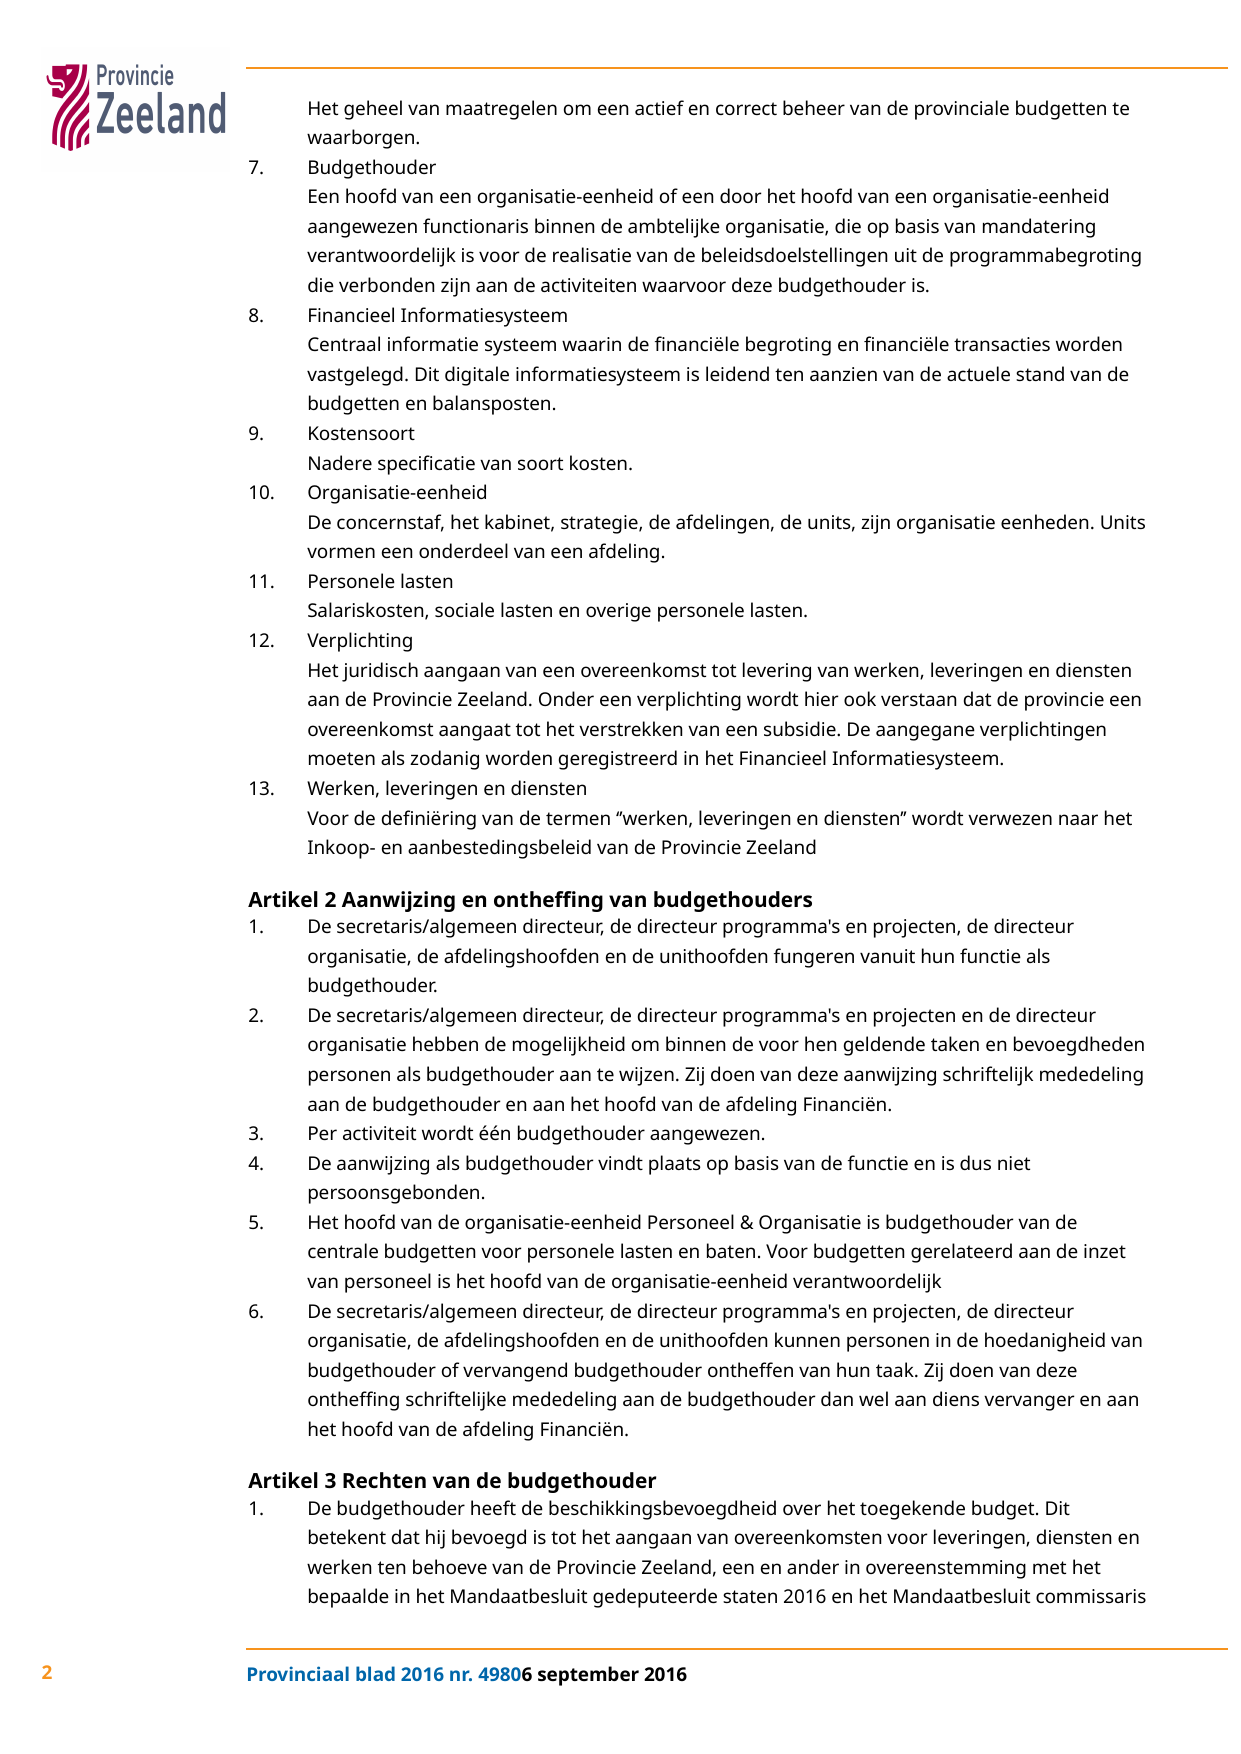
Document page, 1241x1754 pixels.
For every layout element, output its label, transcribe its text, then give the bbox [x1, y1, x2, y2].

list Personele lasten [248, 568, 1152, 594]
list Kostensoort [248, 420, 1152, 446]
list Budgethouder [248, 154, 1152, 180]
list De secretaris/algemeen directeur, de directeur programma's en projecten, de directeur organisatie, de afdelingshoofden en de unithoofden fungeren vanuit hun functie als budgethouder. [248, 913, 1152, 998]
list De secretaris/algemeen directeur, de directeur programma's en projecten en de directeur organisatie hebben de mogelijkheid om binnen de voor hen geldende taken en bevoegdheden personen als budgethouder aan te wijzen. Zij doen van deze aanwijzing schriftelijk mededeling aan de budgethouder en aan het hoofd van de afdeling Financiën. [248, 1002, 1152, 1116]
list De concernstaf, het kabinet, strategie, de afdelingen, de units, zijn organisatie eenheden. Units vormen een onderdeel van een afdeling. [248, 509, 1152, 564]
list Financieel Informatiesysteem [248, 302, 1152, 328]
list Voor de definiëring van de termen ‘’werken, leveringen en diensten’’ wordt verwezen naar het Inkoop- en aanbestedingsbeleid van de Provincie Zeeland [248, 805, 1152, 860]
list De budgethouder heeft de beschikkingsbevoegdheid over het toegekende budget. Dit betekent dat hij bevoegd is tot het aangaan van overeenkomsten voor leveringen, diensten en werken ten behoeve van de Provincie Zeeland, een en ander in overeenstemming met het bepaalde in het Mandaatbesluit gedeputeerde staten 2016 en het Mandaatbesluit commissaris [248, 1495, 1152, 1609]
list Verplichting [248, 627, 1152, 653]
list Werken, leveringen en diensten [248, 775, 1152, 801]
text Artikel 3 Rechten van de budgethouder [248, 1467, 1152, 1495]
text Artikel 2 Aanwijzing en ontheffing van budgethouders [248, 885, 1152, 913]
list Centraal informatie systeem waarin de financiële begroting en financiële transacties worden vastgelegd. Dit digitale informatiesysteem is leidend ten aanzien van de actuele stand van de budgetten en balansposten. [248, 331, 1152, 416]
list Per activiteit wordt één budgethouder aangewezen. [248, 1120, 1152, 1146]
list Organisatie-eenheid [248, 479, 1152, 505]
list Het geheel van maatregelen om een actief en correct beheer van de provinciale budgetten te waarborgen. [248, 95, 1152, 150]
list De secretaris/algemeen directeur, de directeur programma's en projecten, de directeur organisatie, de afdelingshoofden en de unithoofden kunnen personen in de hoedanigheid van budgethouder of vervangend budgethouder ontheffen van hun taak. Zij doen van deze ontheffing schriftelijke mededeling aan de budgethouder dan wel aan diens vervanger en aan het hoofd van de afdeling Financiën. [248, 1298, 1152, 1442]
picture [41, 47, 231, 172]
list De aanwijzing als budgethouder vindt plaats op basis van de functie en is dus niet persoonsgebonden. [248, 1150, 1152, 1205]
list Salariskosten, sociale lasten en overige personele lasten. [248, 598, 1152, 623]
list Het juridisch aangaan van een overeenkomst tot levering van werken, leveringen en diensten aan de Provincie Zeeland. Onder een verplichting wordt hier ook verstaan dat de provincie een overeenkomst aangaat tot het verstrekken van een subsidie. De aangegane verplichtingen moeten als zodanig worden geregistreerd in het Financieel Informatiesysteem. [248, 657, 1152, 771]
list Nadere specificatie van soort kosten. [248, 450, 1152, 476]
list Een hoofd van een organisatie-eenheid of een door het hoofd van een organisatie-eenheid aangewezen functionaris binnen de ambtelijke organisatie, die op basis van mandatering verantwoordelijk is voor de realisatie van de beleidsdoelstellingen uit de programmabegroting die verbonden zijn aan de activiteiten waarvoor deze budgethouder is. [248, 183, 1152, 298]
list Het hoofd van de organisatie-eenheid Personeel & Organisatie is budgethouder van de centrale budgetten voor personele lasten en baten. Voor budgetten gerelateerd aan de inzet van personeel is het hoofd van de organisatie-eenheid verantwoordelijk [248, 1209, 1152, 1294]
